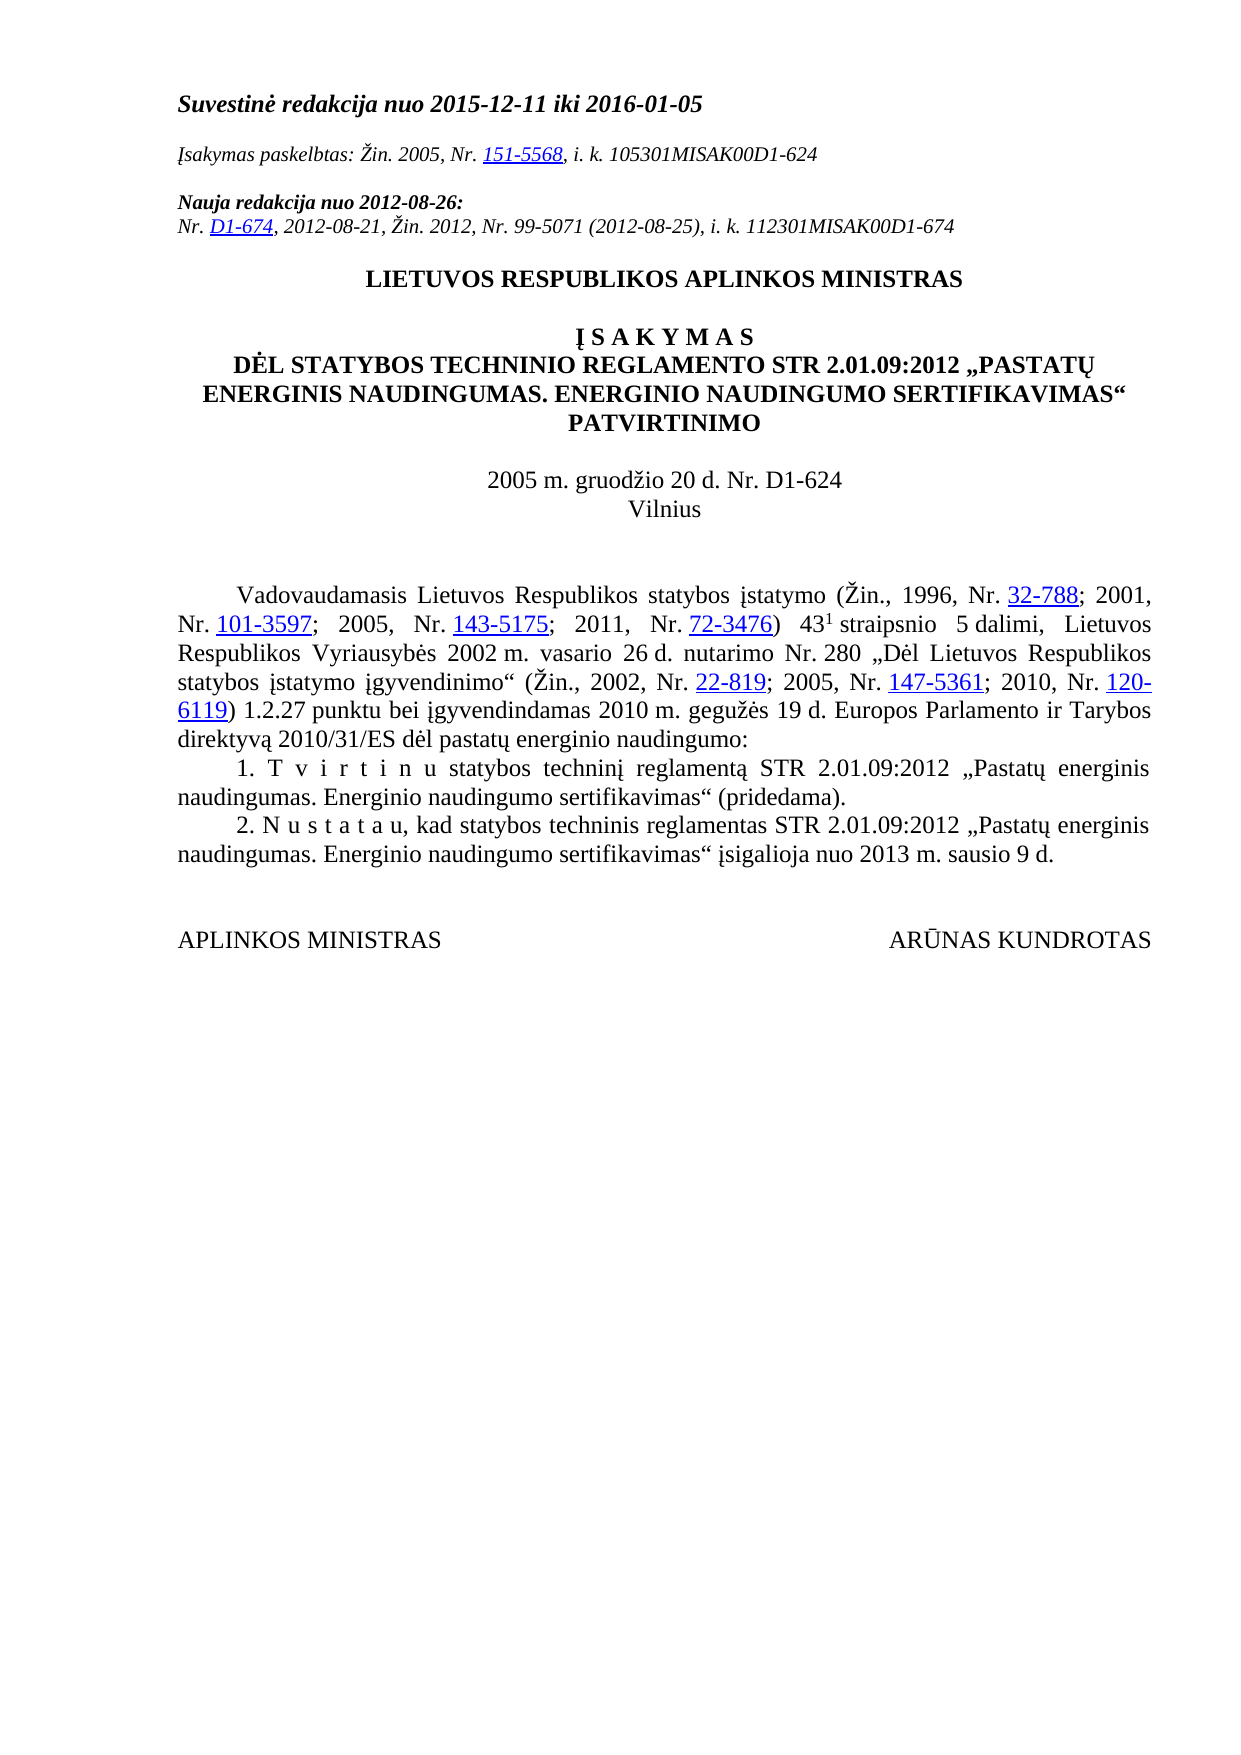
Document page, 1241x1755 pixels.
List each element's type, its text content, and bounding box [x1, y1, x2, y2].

text Vadovaudamasis Lietuvos Respublikos statybos įstatymo (Žin., 1996, Nr. 32-788; 2001, Nr. 101-3597; 2005, Nr. 143-5175; 2011, Nr. 72-3476) 431 straipsnio 5 dalimi, Lietuvos Respublikos Vyriausybės 2002 m. vasario 26 d. nutarimo Nr. 280 „Dėl Lietuvos Respublikos statybos įstatymo įgyvendinimo“ (Žin., 2002, Nr. 22-819; 2005, Nr. 147-5361; 2010, Nr. 120-6119) 1.2.27 punktu bei įgyvendindamas 2010 m. gegužės 19 d. Europos Parlamento ir Tarybos direktyvą 2010/31/ES dėl pastatų energinio naudingumo: [177, 580, 1152, 753]
text DĖL STATYBOS TECHNINIO REGLAMENTO STR 2.01.09:2012 „PASTATŲ ENERGINIS NAUDINGUMAS. ENERGINIO NAUDINGUMO SERTIFIKAVIMAS“ PATVIRTINIMO [177, 350, 1152, 437]
text 1. T v i r t i n u statybos techninį reglamentą STR 2.01.09:2012 „Pastatų energinis naudingumas. Energinio naudingumo sertifikavimas“ (pridedama). [177, 753, 1152, 810]
text Vilnius [177, 494, 1152, 523]
text Suvestinė redakcija nuo 2015-12-11 iki 2016-01-05 [177, 89, 1152, 117]
text APLINKOS MINISTRAS ARŪNAS KUNDROTAS [177, 925, 1152, 954]
text Nauja redakcija nuo 2012-08-26: [177, 189, 1152, 214]
text ĮSAKYMAS [177, 322, 1152, 350]
text 2. N u s t a t a u, kad statybos techninis reglamentas STR 2.01.09:2012 „Pastatų energinis naudingumas. Energinio naudingumo sertifikavimas“ įsigalioja nuo 2013 m. sausio 9 d. [177, 810, 1152, 868]
text Įsakymas paskelbtas: Žin. 2005, Nr. 151-5568, i. k. 105301MISAK00D1-624 [177, 141, 1152, 166]
text LIETUVOS RESPUBLIKOS APLINKOS MINISTRAS [177, 264, 1152, 293]
text Nr. D1-674, 2012-08-21, Žin. 2012, Nr. 99-5071 (2012-08-25), i. k. 112301MISAK00D1-674 [177, 214, 1152, 238]
text 2005 m. gruodžio 20 d. Nr. D1-624 [177, 465, 1152, 494]
